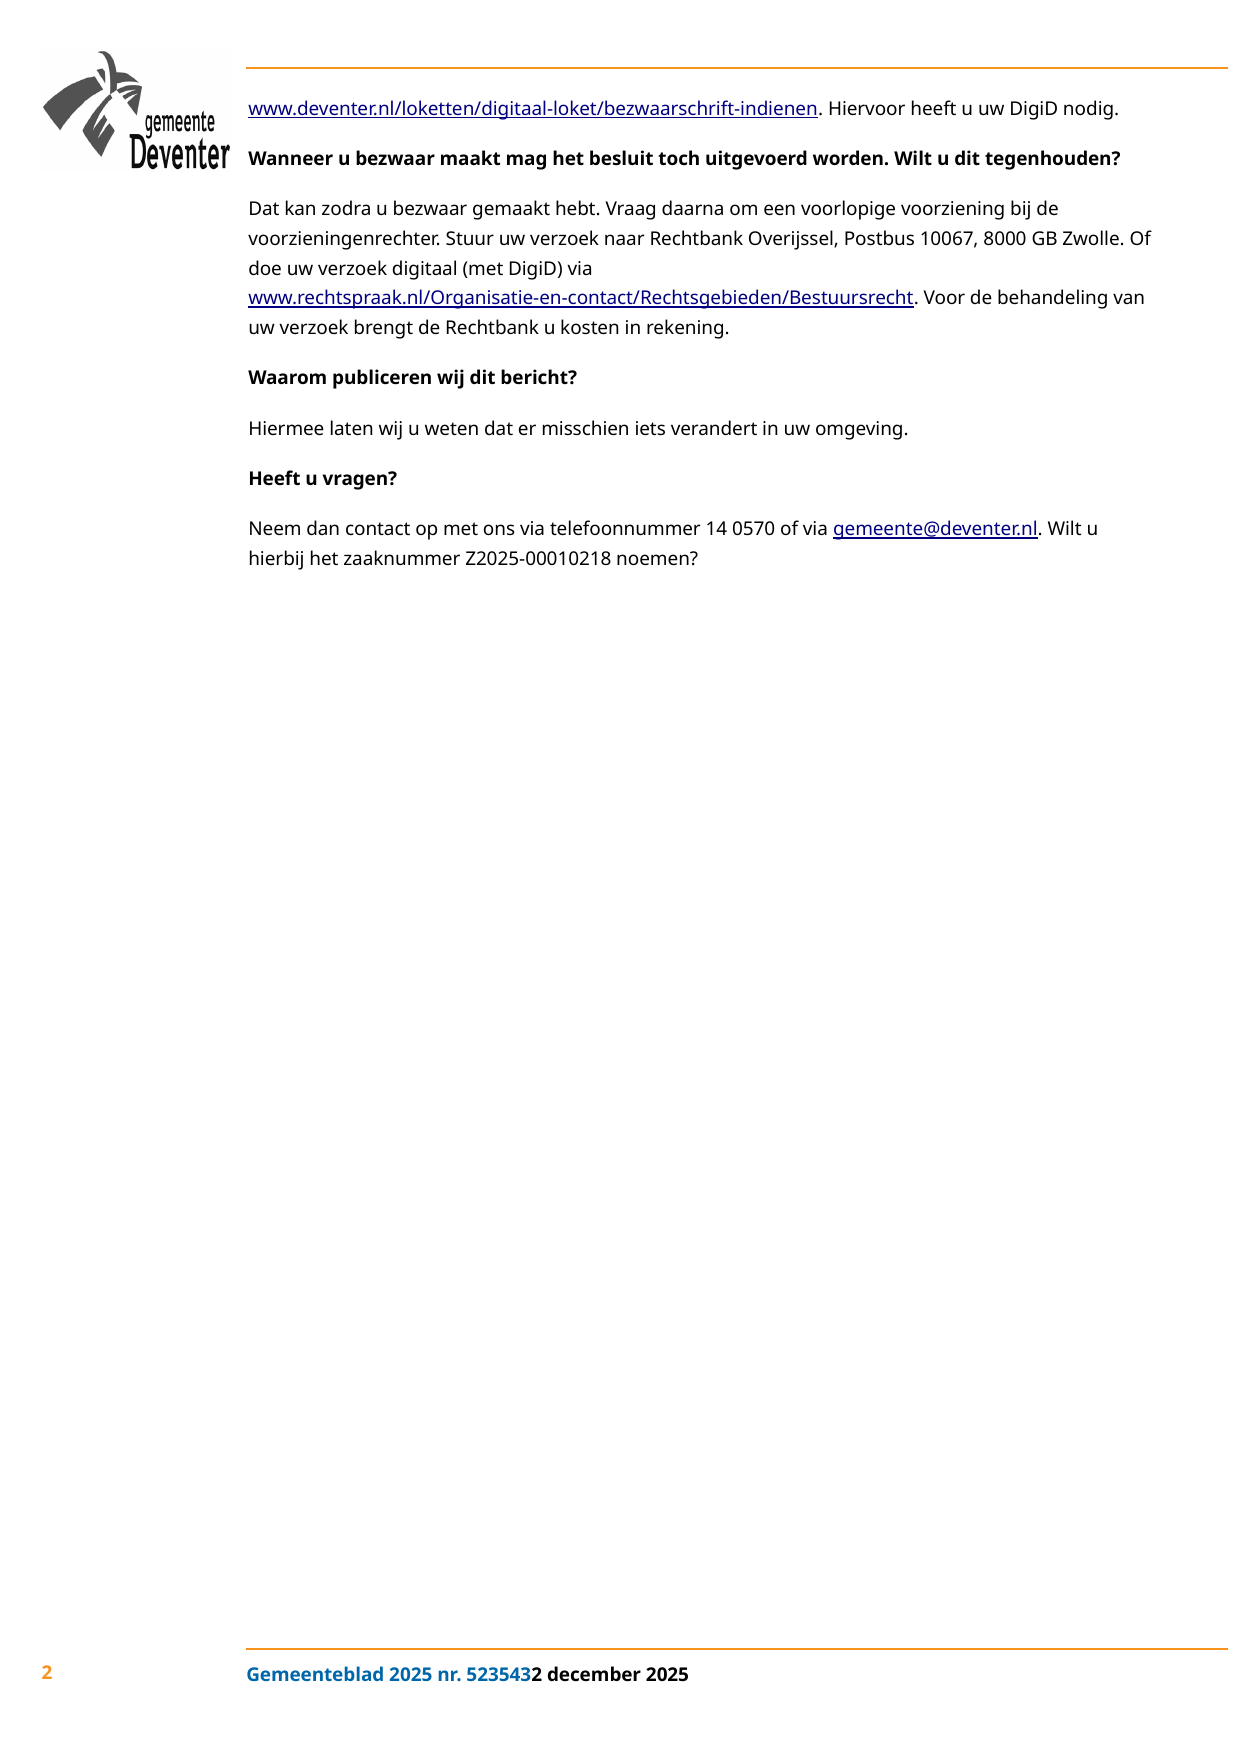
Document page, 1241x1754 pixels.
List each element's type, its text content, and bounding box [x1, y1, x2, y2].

text Wanneer u bezwaar maakt mag het besluit toch uitgevoerd worden. Wilt u dit tegenhouden? [248, 145, 1152, 171]
text Waarom publiceren wij dit bericht? [248, 364, 1152, 390]
picture [41, 47, 231, 172]
text Neem dan contact op met ons via telefoonnummer 14 0570 of via gemeente@deventer.nl. Wilt u hierbij het zaaknummer Z2025-00010218 noemen? [248, 516, 1152, 571]
text Dat kan zodra u bezwaar gemaakt hebt. Vraag daarna om een voorlopige voorziening bij de voorzieningenrechter. Stuur uw verzoek naar Rechtbank Overijssel, Postbus 10067, 8000 GB Zwolle. Of doe uw verzoek digitaal (met DigiD) via www.rechtspraak.nl/Organisatie-en-contact/Rechtsgebieden/Bestuursrecht. Voor de behandeling van uw verzoek brengt de Rechtbank u kosten in rekening. [248, 196, 1152, 340]
text www.deventer.nl/loketten/digitaal-loket/bezwaarschrift-indienen. Hiervoor heeft u uw DigiD nodig. [248, 95, 1152, 121]
text Heeft u vragen? [248, 465, 1152, 491]
text Hiermee laten wij u weten dat er misschien iets verandert in uw omgeving. [248, 415, 1152, 441]
